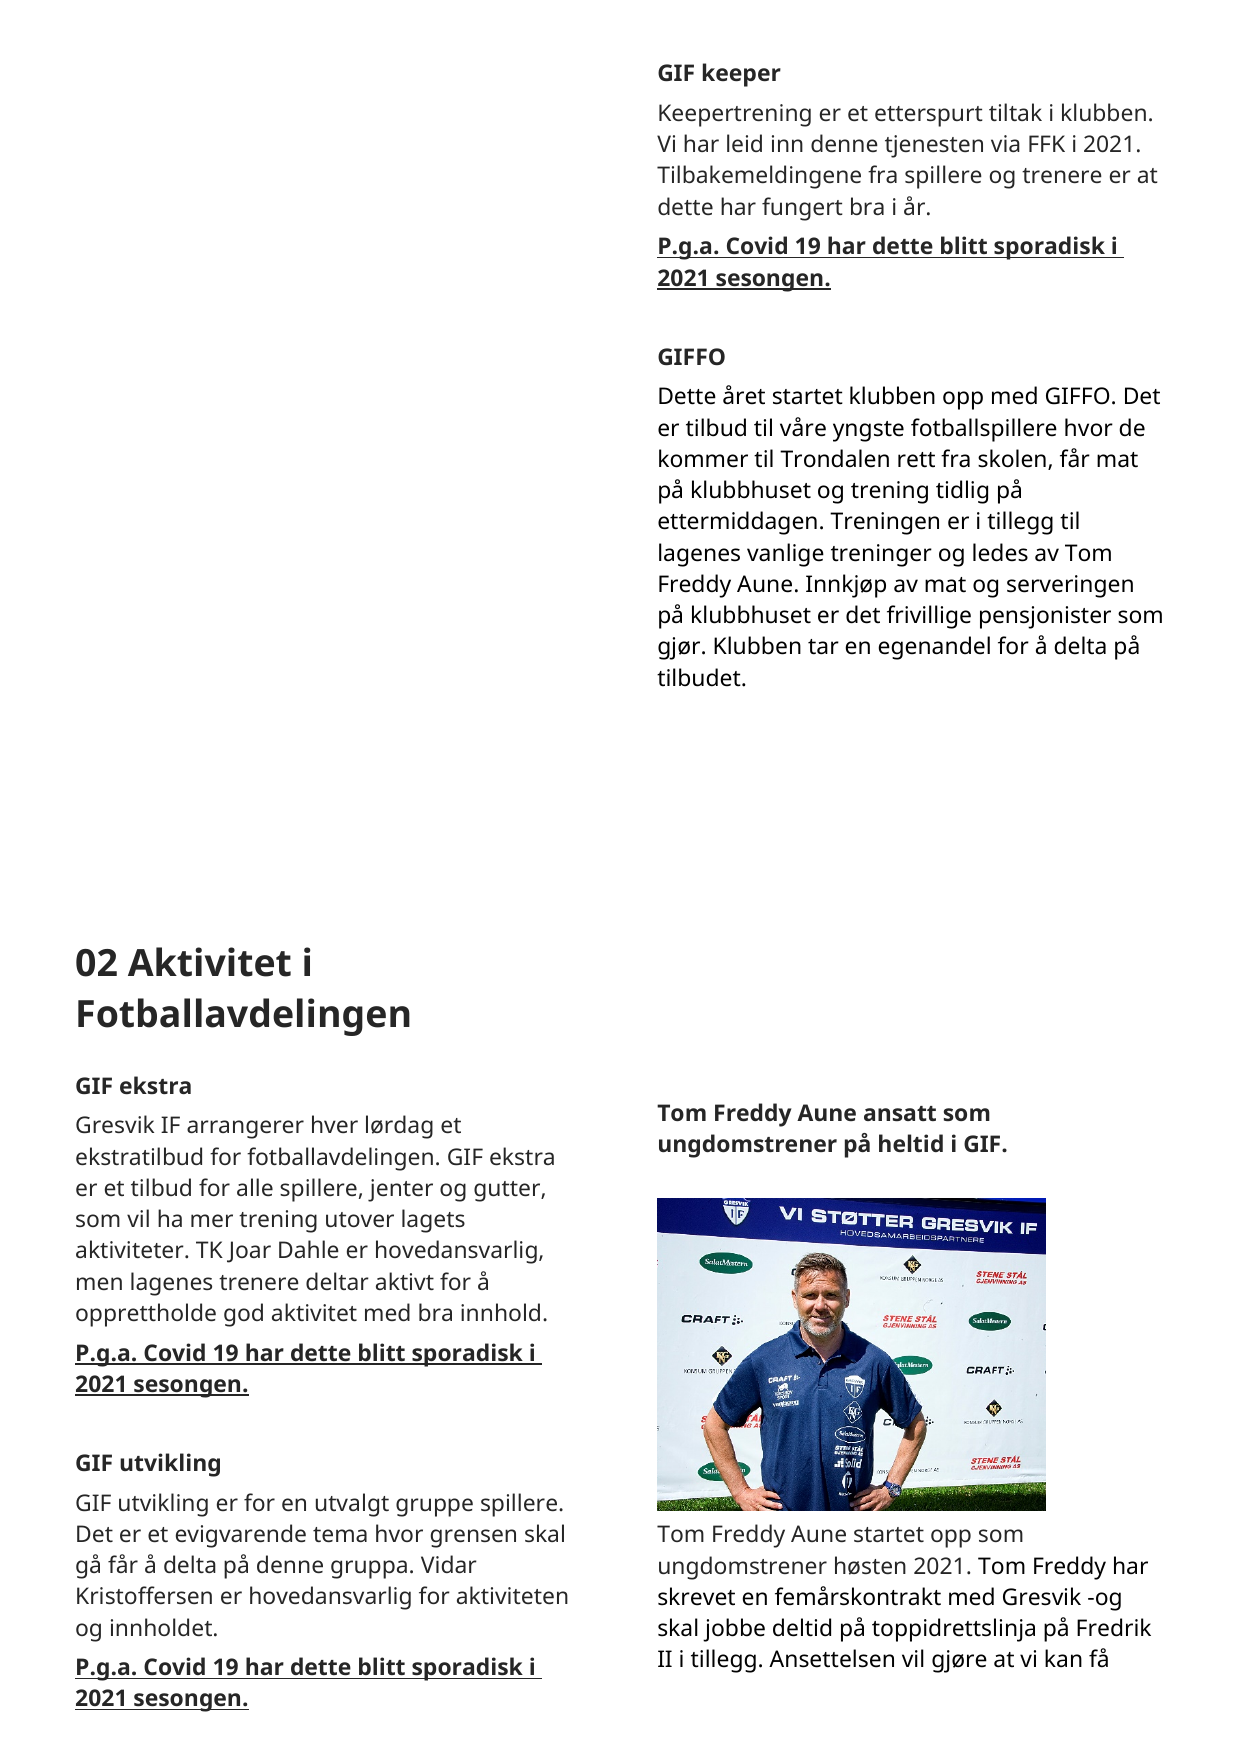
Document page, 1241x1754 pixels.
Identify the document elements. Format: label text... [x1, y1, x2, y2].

text Dette året startet klubben opp med GIFFO. Det er tilbud til våre yngste fotballspillere hvor de kommer til Trondalen rett fra skolen, får mat på klubbhuset og trening tidlig på ettermiddagen. Treningen er i tillegg til lagenes vanlige treninger og ledes av Tom Freddy Aune. Innkjøp av mat og serveringen på klubbhuset er det frivillige pensjonister som gjør. Klubben tar en egenandel for å delta på tilbudet. [657, 380, 1165, 693]
text GIF utvikling er for en utvalgt gruppe spillere. Det er et evigvarende tema hvor grensen skal gå får å delta på denne gruppa. Vidar Kristoffersen er hovedansvarlig for aktiviteten og innholdet. [75, 1486, 583, 1643]
text GIF ekstra [75, 1070, 583, 1101]
text P.g.a. Covid 19 har dette blitt sporadisk i 2021 sesongen. [75, 1336, 583, 1399]
text P.g.a. Covid 19 har dette blitt sporadisk i 2021 sesongen. [75, 1651, 583, 1713]
text P.g.a. Covid 19 har dette blitt sporadisk i 2021 sesongen. [657, 230, 1165, 293]
text GIF keeper [657, 57, 1165, 88]
text Gresvik IF arrangerer hver lørdag et ekstratilbud for fotballavdelingen. GIF ekstra er et tilbud for alle spillere, jenter og gutter, som vil ha mer trening utover lagets aktiviteter. TK Joar Dahle er hovedansvarlig, men lagenes trenere deltar aktivt for å opprettholde god aktivitet med bra innhold. [75, 1109, 583, 1328]
text Tom Freddy Aune ansatt som ungdomstrener på heltid i GIF. [657, 1097, 1165, 1191]
text GIFFO [657, 341, 1165, 372]
text Tom Freddy Aune startet opp som ungdomstrener høsten 2021. Tom Freddy har skrevet en femårskontrakt med Gresvik -og skal jobbe deltid på toppidrettslinja på Fredrik II i tillegg. Ansettelsen vil gjøre at vi kan få [657, 1518, 1165, 1675]
text GIF utvikling [75, 1447, 583, 1478]
text Keepertrening er et etterspurt tiltak i klubben. Vi har leid inn denne tjenesten via FFK i 2021. Tilbakemeldingene fra spillere og trenere er at dette har fungert bra i år. [657, 97, 1165, 222]
text 02 Aktivitet i Fotballavdelingen [75, 936, 583, 1038]
